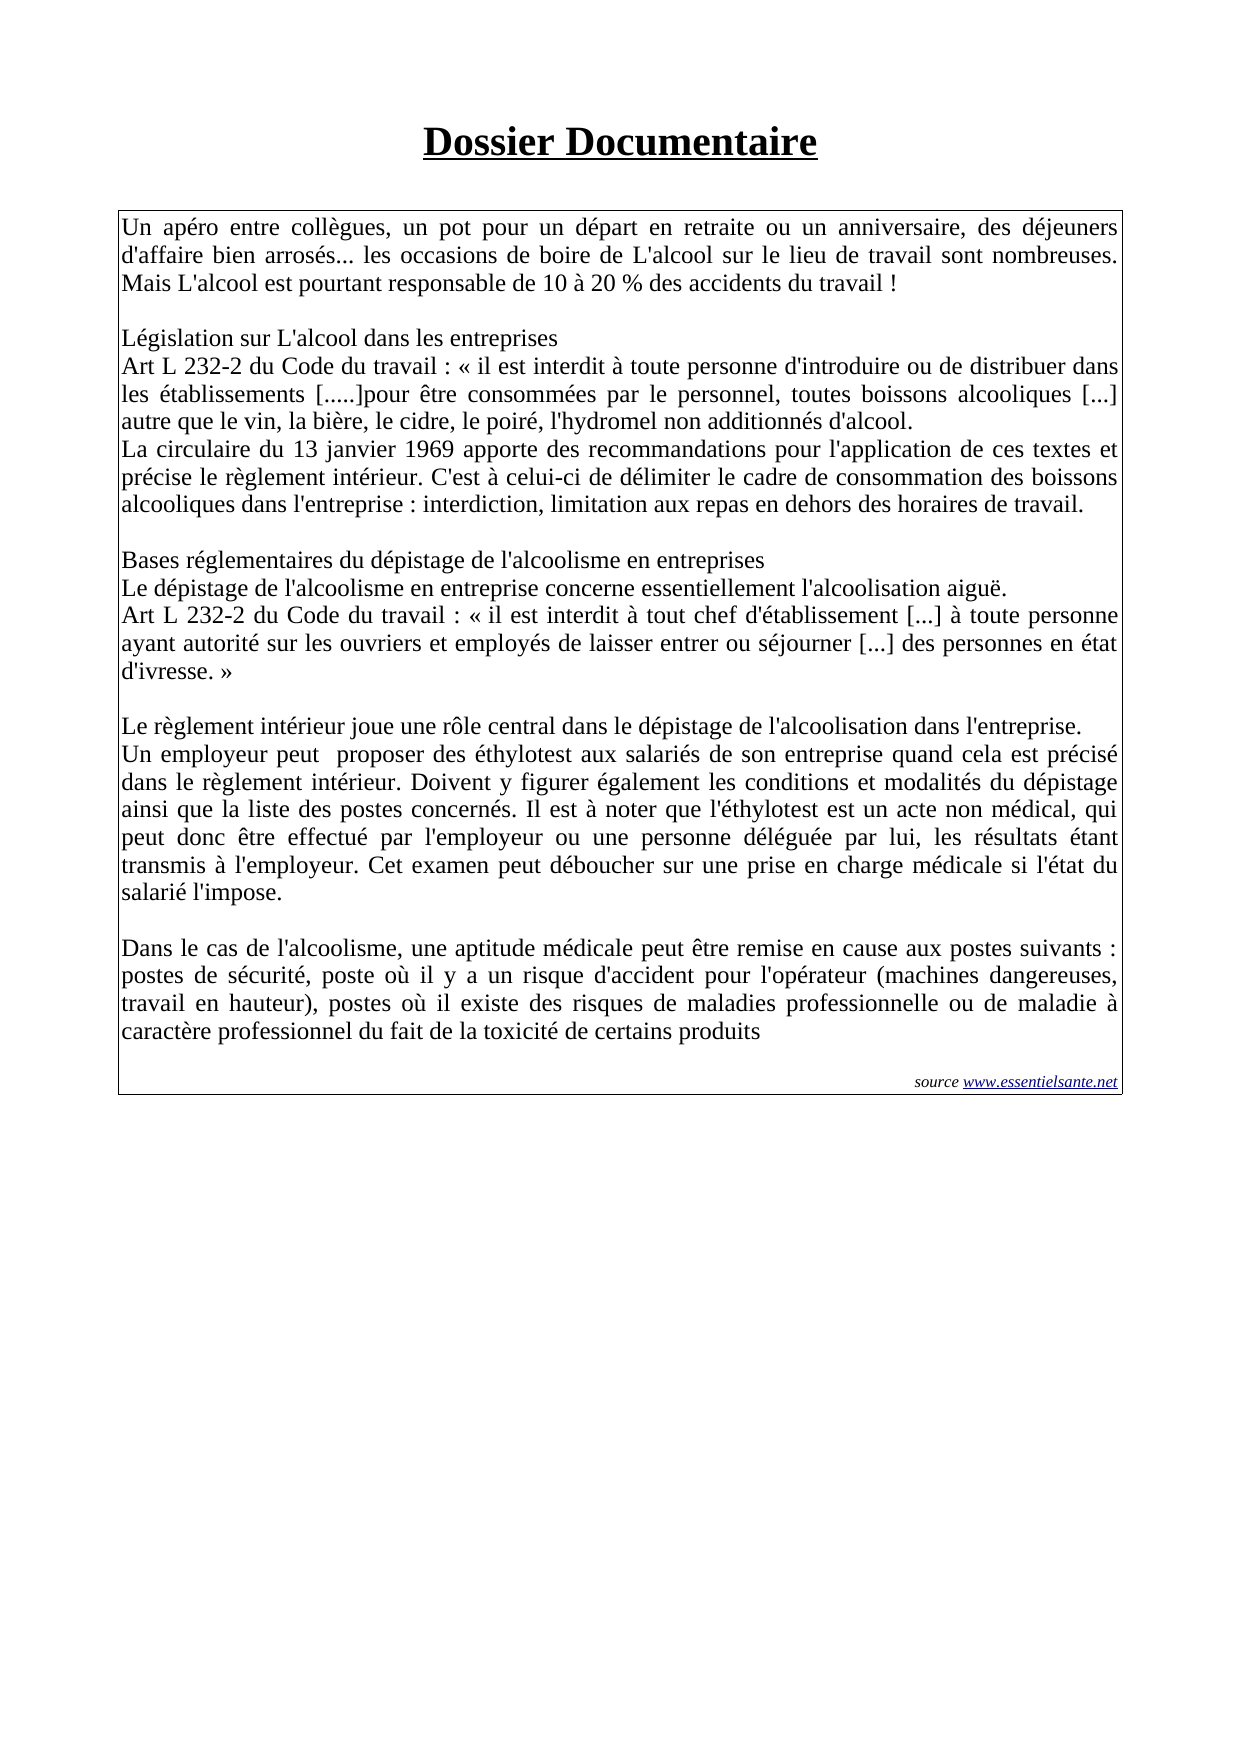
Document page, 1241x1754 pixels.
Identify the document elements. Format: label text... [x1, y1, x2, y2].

text Le règlement intérieur joue une rôle central dans le dépistage de l'alcoolisation dans l'entreprise. [119, 709, 1122, 737]
text La circulaire du 13 janvier 1969 apporte des recommandations pour l'application de ces textes et précise le règlement intérieur. C'est à celui-ci de délimiter le cadre de consommation des boissons alcooliques dans l'entreprise : interdiction, limitation aux repas en dehors des horaires de travail. [119, 432, 1122, 518]
text Dans le cas de l'alcoolisme, une aptitude médicale peut être remise en cause aux postes suivants : postes de sécurité, poste où il y a un risque d'accident pour l'opérateur (machines dangereuses, travail en hauteur), postes où il existe des risques de maladies professionnelle ou de maladie à caractère professionnel du fait de la toxicité de certains produits [119, 931, 1122, 1045]
text Dossier Documentaire [118, 118, 1122, 164]
text Art L 232-2 du Code du travail : « il est interdit à tout chef d'établissement [...] à toute personne ayant autorité sur les ouvriers et employés de laisser entrer ou séjourner [...] des personnes en état d'ivresse. » [119, 598, 1122, 684]
text source www.essentielsante.net [119, 1069, 1122, 1094]
text Le dépistage de l'alcoolisme en entreprise concerne essentiellement l'alcoolisation aiguë. [119, 571, 1122, 598]
text Un apéro entre collègues, un pot pour un départ en retraite ou un anniversaire, des déjeuners d'affaire bien arrosés... les occasions de boire de L'alcool sur le lieu de travail sont nombreuses. Mais L'alcool est pourtant responsable de 10 à 20 % des accidents du travail ! [119, 211, 1122, 297]
text Législation sur L'alcool dans les entreprises [119, 321, 1122, 349]
text Bases réglementaires du dépistage de l'alcoolisme en entreprises [119, 543, 1122, 571]
text Art L 232-2 du Code du travail : « il est interdit à toute personne d'introduire ou de distribuer dans les établissements [.....]pour être consommées par le personnel, toutes boissons alcooliques [...] autre que le vin, la bière, le cidre, le poiré, l'hydromel non additionnés d'alcool. [119, 349, 1122, 432]
text Un employeur peut proposer des éthylotest aux salariés de son entreprise quand cela est précisé dans le règlement intérieur. Doivent y figurer également les conditions et modalités du dépistage ainsi que la liste des postes concernés. Il est à noter que l'éthylotest est un acte non médical, qui peut donc être effectué par l'employeur ou une personne déléguée par lui, les résultats étant transmis à l'employeur. Cet examen peut déboucher sur une prise en charge médicale si l'état du salarié l'impose. [119, 737, 1122, 906]
